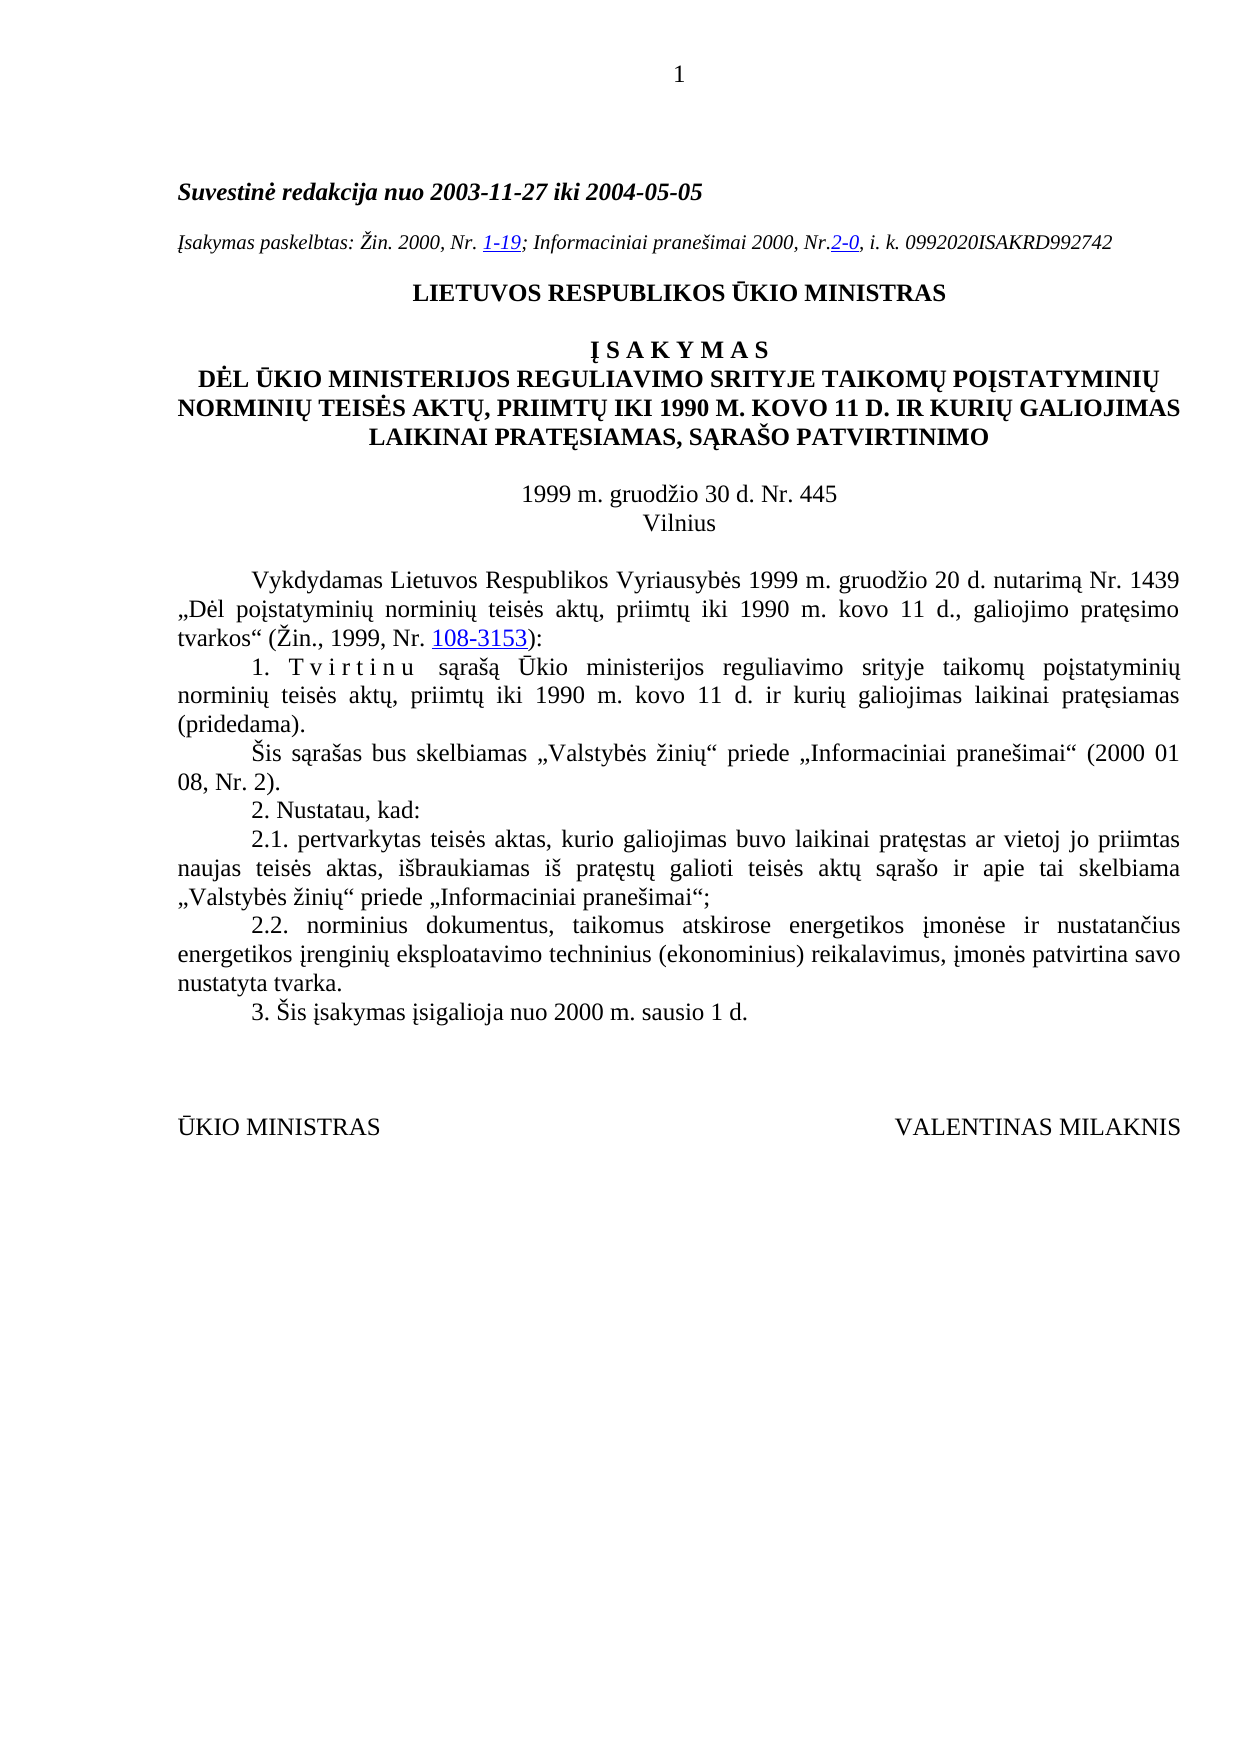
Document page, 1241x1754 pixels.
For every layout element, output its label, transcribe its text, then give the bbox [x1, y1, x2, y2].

text 2.1. pertvarkytas teisės aktas, kurio galiojimas buvo laikinai pratęstas ar vietoj jo priimtas naujas teisės aktas, išbraukiamas iš pratęstų galioti teisės aktų sąrašo ir apie tai skelbiama „Valstybės žinių“ priede „Informaciniai pranešimai“; [177, 824, 1181, 911]
text Vilnius [177, 508, 1181, 537]
text Į S A K Y M A S [177, 336, 1181, 364]
text 2.2. norminius dokumentus, taikomus atskirose energetikos įmonėse ir nustatančius energetikos įrenginių eksploatavimo techninius (ekonominius) reikalavimus, įmonės patvirtina savo nustatyta tvarka. [177, 911, 1181, 997]
text LIETUVOS RESPUBLIKOS ŪKIO MINISTRAS [177, 278, 1181, 307]
text Šis sąrašas bus skelbiamas „Valstybės žinių“ priede „Informaciniai pranešimai“ (2000 01 08, Nr. 2). [177, 738, 1181, 796]
text 2. Nustatau, kad: [177, 796, 1181, 824]
text 1. Tvirtinu sąrašą Ūkio ministerijos reguliavimo srityje taikomų poįstatyminių norminių teisės aktų, priimtų iki 1990 m. kovo 11 d. ir kurių galiojimas laikinai pratęsiamas (pridedama). [177, 652, 1181, 738]
text DĖL ŪKIO MINISTERIJOS REGULIAVIMO SRITYJE TAIKOMŲ POĮSTATYMINIŲ NORMINIŲ TEISĖS AKTŲ, PRIIMTŲ IKI 1990 M. KOVO 11 D. IR KURIŲ GALIOJIMAS LAIKINAI PRATĘSIAMAS, SĄRAŠO PATVIRTINIMO [177, 364, 1181, 451]
text Vykdydamas Lietuvos Respublikos Vyriausybės 1999 m. gruodžio 20 d. nutarimą Nr. 1439 „Dėl poįstatyminių norminių teisės aktų, priimtų iki 1990 m. kovo 11 d., galiojimo pratęsimo tvarkos“ (Žin., 1999, Nr. 108-3153): [177, 566, 1181, 652]
text 3. Šis įsakymas įsigalioja nuo 2000 m. sausio 1 d. [177, 997, 1181, 1026]
text 1999 m. gruodžio 30 d. Nr. 445 [177, 479, 1181, 508]
text Suvestinė redakcija nuo 2003-11-27 iki 2004-05-05 [177, 177, 1181, 206]
text Įsakymas paskelbtas: Žin. 2000, Nr. 1-19; Informaciniai pranešimai 2000, Nr.2-0, i. k. 0992020ISAKRD992742 [177, 230, 1181, 254]
text ŪKIO MINISTRAS Valentinas MILAKNIS [177, 1112, 1181, 1141]
